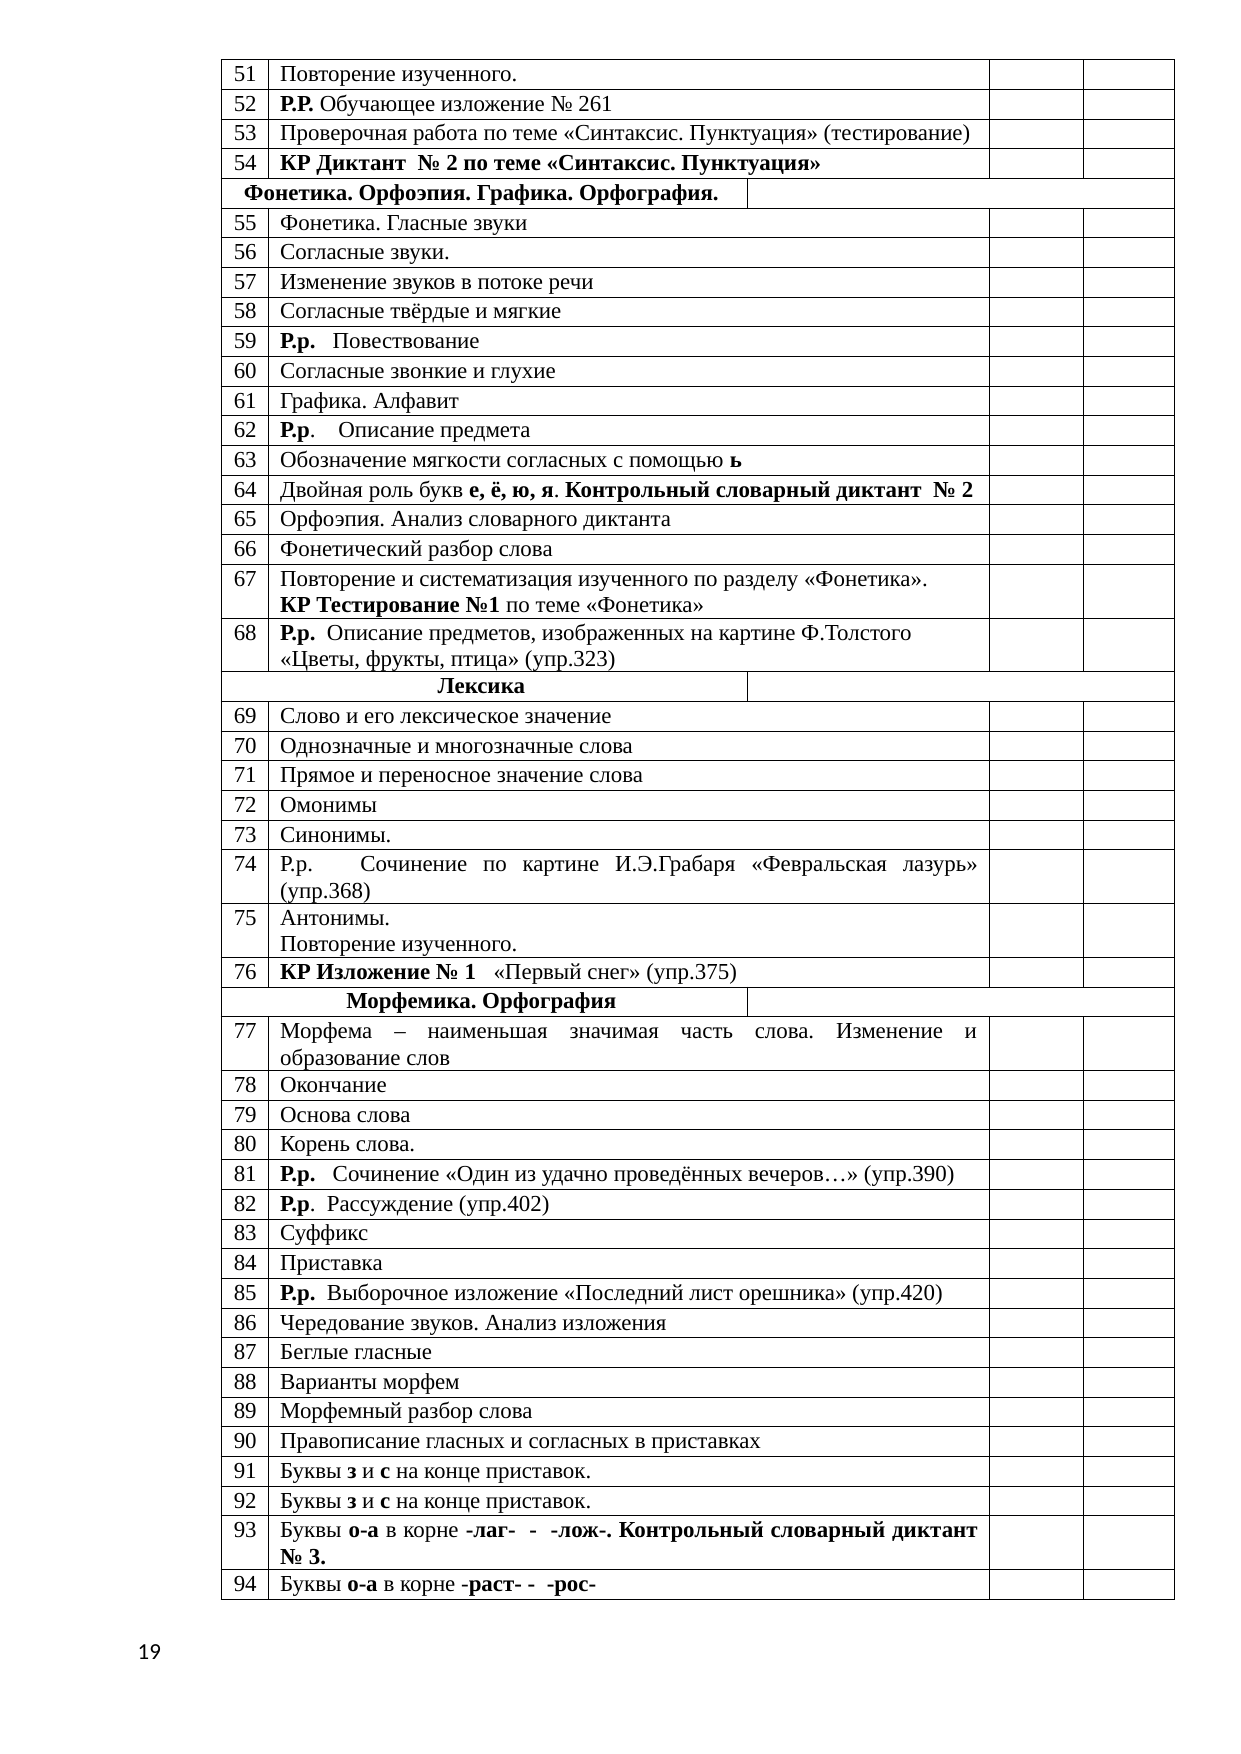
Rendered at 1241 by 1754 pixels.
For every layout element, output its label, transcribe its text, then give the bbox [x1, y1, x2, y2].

table_cell [990, 416, 1083, 445]
table_cell [748, 988, 1174, 1016]
table_cell Лексика [222, 672, 747, 701]
table_cell 61 [222, 387, 268, 415]
table_cell 80 [222, 1130, 268, 1159]
table_cell [990, 327, 1083, 356]
table_cell [1084, 1101, 1174, 1129]
table_cell Однозначные и многозначные слова [269, 732, 989, 760]
table_cell 51 [222, 60, 268, 89]
table_cell [990, 791, 1083, 820]
table_cell [990, 821, 1083, 849]
table_cell [990, 565, 1083, 617]
table_cell 70 [222, 732, 268, 760]
table_cell [1084, 268, 1174, 297]
table_cell [990, 268, 1083, 297]
table_cell 56 [222, 238, 268, 267]
table_cell Орфоэпия. Анализ словарного диктанта [269, 505, 989, 534]
table_cell Суффикс [269, 1220, 989, 1248]
table_cell [1084, 702, 1174, 731]
table_cell 76 [222, 958, 268, 987]
table_cell 82 [222, 1190, 268, 1218]
table_cell 57 [222, 268, 268, 297]
table_cell Правописание гласных и согласных в приставках [269, 1427, 989, 1456]
table_cell [990, 149, 1083, 178]
table_cell [1084, 1071, 1174, 1100]
table_cell [990, 1338, 1083, 1367]
table_cell 52 [222, 90, 268, 118]
table_cell [990, 1398, 1083, 1426]
table_cell КР Изложение № 1 «Первый снег» (упр.375) [269, 958, 989, 987]
table_cell 58 [222, 298, 268, 326]
table_cell [990, 1071, 1083, 1100]
table_cell Варианты морфем [269, 1368, 989, 1397]
table_cell 62 [222, 416, 268, 445]
table_cell Повторение и систематизация изученного по разделу «Фонетика». КР Тестирование №1 по теме «Фонетика» [269, 565, 989, 617]
table_cell 75 [222, 904, 268, 957]
table_cell 72 [222, 791, 268, 820]
table_cell [1084, 1338, 1174, 1367]
table_cell [990, 850, 1083, 903]
table_cell Слово и его лексическое значение [269, 702, 989, 731]
table_cell 94 [222, 1570, 268, 1599]
table_cell 84 [222, 1249, 268, 1278]
table_cell Обозначение мягкости согласных с помощью ь [269, 446, 989, 475]
table_cell [990, 958, 1083, 987]
table_cell Р.Р. Обучающее изложение № 261 [269, 90, 989, 118]
table_cell [990, 904, 1083, 957]
table_cell [1084, 90, 1174, 118]
table_cell [1084, 1457, 1174, 1486]
table_cell [1084, 120, 1174, 148]
table_cell [1084, 446, 1174, 475]
table_cell [1084, 821, 1174, 849]
table_cell [990, 1457, 1083, 1486]
table_cell [1084, 1017, 1174, 1070]
table_cell Чередование звуков. Анализ изложения [269, 1309, 989, 1337]
table_cell Двойная роль букв е, ё, ю, я. Контрольный словарный диктант № 2 [269, 476, 989, 504]
table_cell 92 [222, 1487, 268, 1515]
table_cell 78 [222, 1071, 268, 1100]
table_cell 81 [222, 1160, 268, 1189]
table_cell 68 [222, 619, 268, 671]
table_cell [990, 357, 1083, 386]
table_cell 53 [222, 120, 268, 148]
table_cell КР Диктант № 2 по теме «Синтаксис. Пунктуация» [269, 149, 989, 178]
table_cell [748, 672, 1174, 701]
table_cell Буквы о-а в корне -раст- - -рос- [269, 1570, 989, 1599]
table_cell [1084, 732, 1174, 760]
table_cell Синонимы. [269, 821, 989, 849]
table_cell [990, 1516, 1083, 1569]
table_cell [1084, 1249, 1174, 1278]
table_cell [990, 120, 1083, 148]
table_cell [990, 535, 1083, 564]
table_cell [1084, 1516, 1174, 1569]
table_cell Согласные звуки. [269, 238, 989, 267]
table_cell Морфемный разбор слова [269, 1398, 989, 1426]
table_cell 63 [222, 446, 268, 475]
table_cell [990, 619, 1083, 671]
table_cell Буквы о-а в корне -лаг- - -лож-. Контрольный словарный диктант № 3. [269, 1516, 989, 1569]
table_cell Морфема – наименьшая значимая часть слова. Изменение и образование слов [269, 1017, 989, 1070]
table_cell [990, 761, 1083, 790]
table_cell [990, 1427, 1083, 1456]
table_cell [990, 446, 1083, 475]
table_cell 67 [222, 565, 268, 617]
table_cell [990, 732, 1083, 760]
table_cell [990, 505, 1083, 534]
table_cell Проверочная работа по теме «Синтаксис. Пунктуация» (тестирование) [269, 120, 989, 148]
table_cell Р.р. Описание предметов, изображенных на картине Ф.Толстого «Цветы, фрукты, птица» (упр.323) [269, 619, 989, 671]
table_cell [990, 1279, 1083, 1307]
table_cell 69 [222, 702, 268, 731]
table_cell [990, 60, 1083, 89]
table_cell [1084, 1309, 1174, 1337]
table_cell [1084, 1279, 1174, 1307]
table_cell [1084, 60, 1174, 89]
table_cell [1084, 416, 1174, 445]
table_cell [990, 387, 1083, 415]
table_cell [990, 1160, 1083, 1189]
table_cell [990, 209, 1083, 237]
table_cell Прямое и переносное значение слова [269, 761, 989, 790]
table_cell Антонимы. Повторение изученного. [269, 904, 989, 957]
table_cell 65 [222, 505, 268, 534]
table_cell Фонетика. Орфоэпия. Графика. Орфография. [222, 179, 747, 207]
table_cell Р.р. Выборочное изложение «Последний лист орешника» (упр.420) [269, 1279, 989, 1307]
table_cell [1084, 1398, 1174, 1426]
table_cell [1084, 1570, 1174, 1599]
table_cell 91 [222, 1457, 268, 1486]
table_cell [1084, 1190, 1174, 1218]
table_cell [1084, 238, 1174, 267]
table_cell 59 [222, 327, 268, 356]
table_cell Корень слова. [269, 1130, 989, 1159]
table_cell 66 [222, 535, 268, 564]
table_cell [1084, 149, 1174, 178]
table_cell Буквы з и с на конце приставок. [269, 1487, 989, 1515]
table_cell 79 [222, 1101, 268, 1129]
table_cell 54 [222, 149, 268, 178]
table_cell [990, 1309, 1083, 1337]
table_cell [990, 90, 1083, 118]
table_cell [1084, 958, 1174, 987]
table_cell [1084, 619, 1174, 671]
table_cell [1084, 1487, 1174, 1515]
table_cell [1084, 387, 1174, 415]
table_cell [990, 476, 1083, 504]
table_cell Р.р. Сочинение по картине И.Э.Грабаря «Февральская лазурь» (упр.368) [269, 850, 989, 903]
table_cell 71 [222, 761, 268, 790]
table_cell Окончание [269, 1071, 989, 1100]
table_cell Фонетический разбор слова [269, 535, 989, 564]
table_cell [990, 1101, 1083, 1129]
table_cell [990, 1570, 1083, 1599]
table_cell 74 [222, 850, 268, 903]
table_cell [1084, 565, 1174, 617]
table_cell Омонимы [269, 791, 989, 820]
table_cell Р.р. Рассуждение (упр.402) [269, 1190, 989, 1218]
table_cell 89 [222, 1398, 268, 1426]
table_cell 77 [222, 1017, 268, 1070]
table_cell 83 [222, 1220, 268, 1248]
table_cell Согласные твёрдые и мягкие [269, 298, 989, 326]
table_cell [990, 1220, 1083, 1248]
table_cell [990, 1368, 1083, 1397]
table_cell 88 [222, 1368, 268, 1397]
table_cell Р.р. Описание предмета [269, 416, 989, 445]
table_cell Повторение изученного. [269, 60, 989, 89]
table_cell [1084, 327, 1174, 356]
table_cell 93 [222, 1516, 268, 1569]
table_cell 85 [222, 1279, 268, 1307]
table_cell Беглые гласные [269, 1338, 989, 1367]
table_cell [990, 1487, 1083, 1515]
table_cell [1084, 505, 1174, 534]
table_cell [1084, 357, 1174, 386]
table_cell [1084, 761, 1174, 790]
table_cell [990, 1130, 1083, 1159]
table_cell Морфемика. Орфография [222, 988, 747, 1016]
table_cell [990, 1249, 1083, 1278]
table_cell 90 [222, 1427, 268, 1456]
table_cell 87 [222, 1338, 268, 1367]
table_cell [1084, 535, 1174, 564]
table_cell 73 [222, 821, 268, 849]
table_cell Приставка [269, 1249, 989, 1278]
table_cell Основа слова [269, 1101, 989, 1129]
table_cell 60 [222, 357, 268, 386]
table_cell Согласные звонкие и глухие [269, 357, 989, 386]
table_cell Буквы з и с на конце приставок. [269, 1457, 989, 1486]
table_cell [990, 298, 1083, 326]
table_cell Фонетика. Гласные звуки [269, 209, 989, 237]
table_cell [1084, 1160, 1174, 1189]
table_cell [1084, 1427, 1174, 1456]
table_cell [1084, 1130, 1174, 1159]
table_cell 64 [222, 476, 268, 504]
table_cell [1084, 791, 1174, 820]
table_cell [990, 1190, 1083, 1218]
table_cell Изменение звуков в потоке речи [269, 268, 989, 297]
table_cell [1084, 1368, 1174, 1397]
table_cell Р.р. Повествование [269, 327, 989, 356]
table_cell [1084, 850, 1174, 903]
table_cell [1084, 209, 1174, 237]
table_cell [1084, 1220, 1174, 1248]
table_cell [990, 238, 1083, 267]
table_cell [1084, 904, 1174, 957]
table_cell [990, 702, 1083, 731]
table_cell 55 [222, 209, 268, 237]
table_cell [1084, 476, 1174, 504]
table_cell 86 [222, 1309, 268, 1337]
table_cell Р.р. Сочинение «Один из удачно проведённых вечеров…» (упр.390) [269, 1160, 989, 1189]
table_cell [990, 1017, 1083, 1070]
table_cell [748, 179, 1174, 207]
table_cell [1084, 298, 1174, 326]
table_cell Графика. Алфавит [269, 387, 989, 415]
